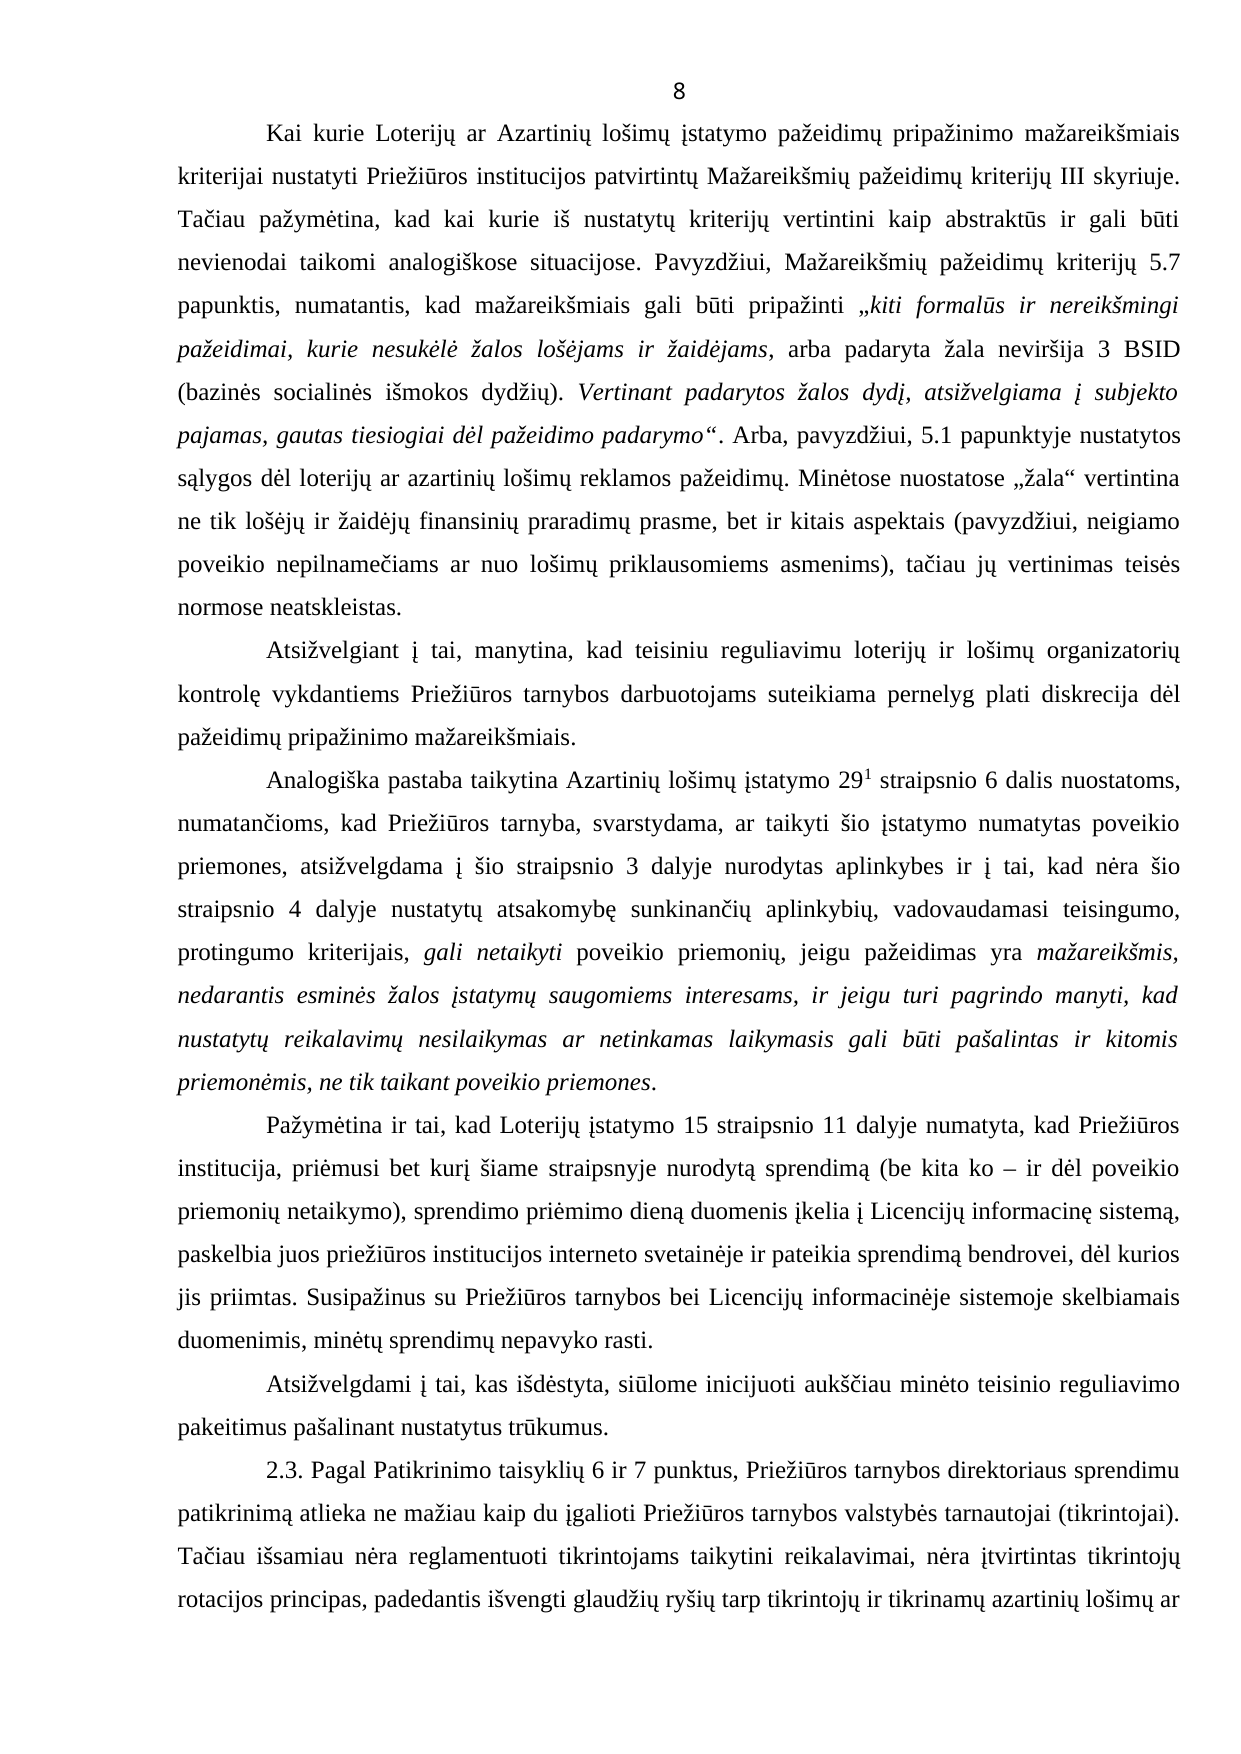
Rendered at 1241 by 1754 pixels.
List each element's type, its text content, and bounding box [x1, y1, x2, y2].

text Kai kurie Loterijų ar Azartinių lošimų įstatymo pažeidimų pripažinimo mažareikšmiais kriterijai nustatyti Priežiūros institucijos patvirtintų Mažareikšmių pažeidimų kriterijų III skyriuje. Tačiau pažymėtina, kad kai kurie iš nustatytų kriterijų vertintini kaip abstraktūs ir gali būti nevienodai taikomi analogiškose situacijose. Pavyzdžiui, Mažareikšmių pažeidimų kriterijų 5.7 papunktis, numatantis, kad mažareikšmiais gali būti pripažinti „kiti formalūs ir nereikšmingi pažeidimai, kurie nesukėlė žalos lošėjams ir žaidėjams, arba padaryta žala neviršija 3 BSID (bazinės socialinės išmokos dydžių). Vertinant padarytos žalos dydį, atsižvelgiama į subjekto pajamas, gautas tiesiogiai dėl pažeidimo padarymo“. Arba, pavyzdžiui, 5.1 papunktyje nustatytos sąlygos dėl loterijų ar azartinių lošimų reklamos pažeidimų. Minėtose nuostatose „žala“ vertintina ne tik lošėjų ir žaidėjų finansinių praradimų prasme, bet ir kitais aspektais (pavyzdžiui, neigiamo poveikio nepilnamečiams ar nuo lošimų priklausomiems asmenims), tačiau jų vertinimas teisės normose neatskleistas. [177, 118, 1181, 621]
text 2.3. Pagal Patikrinimo taisyklių 6 ir 7 punktus, Priežiūros tarnybos direktoriaus sprendimu patikrinimą atlieka ne mažiau kaip du įgalioti Priežiūros tarnybos valstybės tarnautojai (tikrintojai). Tačiau išsamiau nėra reglamentuoti tikrintojams taikytini reikalavimai, nėra įtvirtintas tikrintojų rotacijos principas, padedantis išvengti glaudžių ryšių tarp tikrintojų ir tikrinamų azartinių lošimų ar [177, 1455, 1181, 1613]
text Analogiška pastaba taikytina Azartinių lošimų įstatymo 291 straipsnio 6 dalis nuostatoms, numatančioms, kad Priežiūros tarnyba, svarstydama, ar taikyti šio įstatymo numatytas poveikio priemones, atsižvelgdama į šio straipsnio 3 dalyje nurodytas aplinkybes ir į tai, kad nėra šio straipsnio 4 dalyje nustatytų atsakomybę sunkinančių aplinkybių, vadovaudamasi teisingumo, protingumo kriterijais, gali netaikyti poveikio priemonių, jeigu pažeidimas yra mažareikšmis, nedarantis esminės žalos įstatymų saugomiems interesams, ir jeigu turi pagrindo manyti, kad nustatytų reikalavimų nesilaikymas ar netinkamas laikymasis gali būti pašalintas ir kitomis priemonėmis, ne tik taikant poveikio priemones. [177, 765, 1181, 1096]
text Atsižvelgiant į tai, manytina, kad teisiniu reguliavimu loterijų ir lošimų organizatorių kontrolę vykdantiems Priežiūros tarnybos darbuotojams suteikiama pernelyg plati diskrecija dėl pažeidimų pripažinimo mažareikšmiais. [177, 636, 1181, 751]
text Pažymėtina ir tai, kad Loterijų įstatymo 15 straipsnio 11 dalyje numatyta, kad Priežiūros institucija, priėmusi bet kurį šiame straipsnyje nurodytą sprendimą (be kita ko – ir dėl poveikio priemonių netaikymo), sprendimo priėmimo dieną duomenis įkelia į Licencijų informacinę sistemą, paskelbia juos priežiūros institucijos interneto svetainėje ir pateikia sprendimą bendrovei, dėl kurios jis priimtas. Susipažinus su Priežiūros tarnybos bei Licencijų informacinėje sistemoje skelbiamais duomenimis, minėtų sprendimų nepavyko rasti. [177, 1110, 1181, 1354]
text Atsižvelgdami į tai, kas išdėstyta, siūlome inicijuoti aukščiau minėto teisinio reguliavimo pakeitimus pašalinant nustatytus trūkumus. [177, 1369, 1181, 1441]
